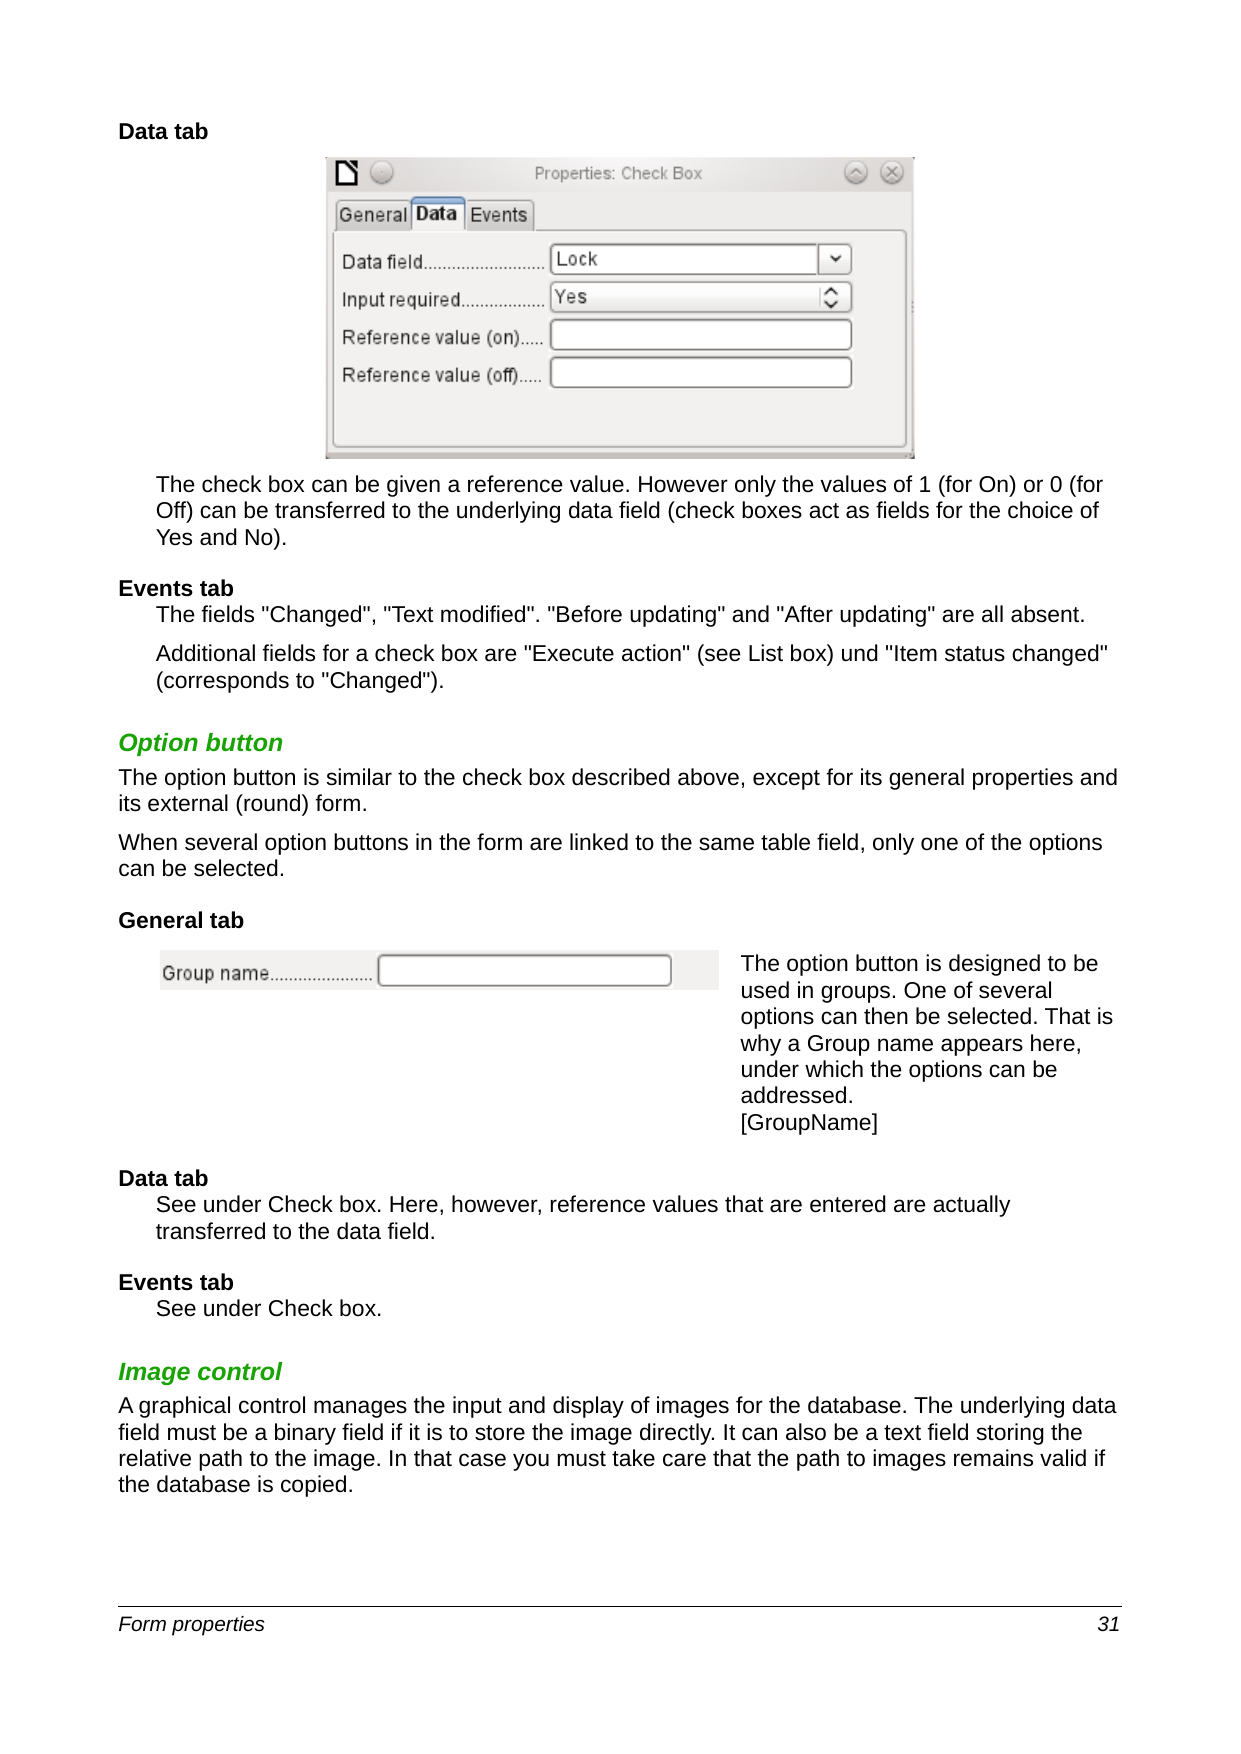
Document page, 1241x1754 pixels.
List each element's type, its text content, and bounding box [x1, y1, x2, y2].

text A graphical control manages the input and display of images for the database. The underlying data field must be a binary field if it is to store the image directly. It can also be a text field storing the relative path to the image. In that case you must take care that the path to images remains valid if the database is copied. [118, 1392, 1122, 1498]
text The fields "Changed", "Text modified". "Before updating" and "After updating" are all absent. [156, 601, 1122, 628]
text Data tab [118, 118, 1122, 144]
text General tab [118, 907, 1122, 933]
picture [325, 157, 915, 459]
text The option button is similar to the check box described above, except for its general properties and its external (round) form. [118, 764, 1122, 816]
text When several option buttons in the form are linked to the same table field, only one of the options can be selected. [118, 829, 1122, 882]
text Additional fields for a check box are "Execute action" (see List box) und "Item status changed" (corresponds to "Changed"). [156, 640, 1122, 693]
text The check box can be given a reference value. However only the values of 1 (for On) or 0 (for Off) can be transferred to the underlying data field (check boxes act as fields for the choice of Yes and No). [156, 471, 1122, 550]
text See under Check box. [156, 1295, 1122, 1322]
table_header [144, 945, 734, 989]
table_header The option button is designed to be used in groups. One of several options can then be selected. That is why a Group name appears here, under which the options can be addressed. [GroupName] [735, 945, 1122, 1141]
text See under Check box. Here, however, reference values that are entered are actually transferred to the data field. [156, 1191, 1122, 1244]
text Events tab [118, 575, 1122, 601]
text Events tab [118, 1269, 1122, 1295]
text Data tab [118, 1165, 1122, 1191]
table_header [144, 990, 734, 1141]
subtitle Image control [118, 1357, 1122, 1386]
subtitle Option button [118, 728, 1122, 757]
picture [159, 950, 719, 990]
